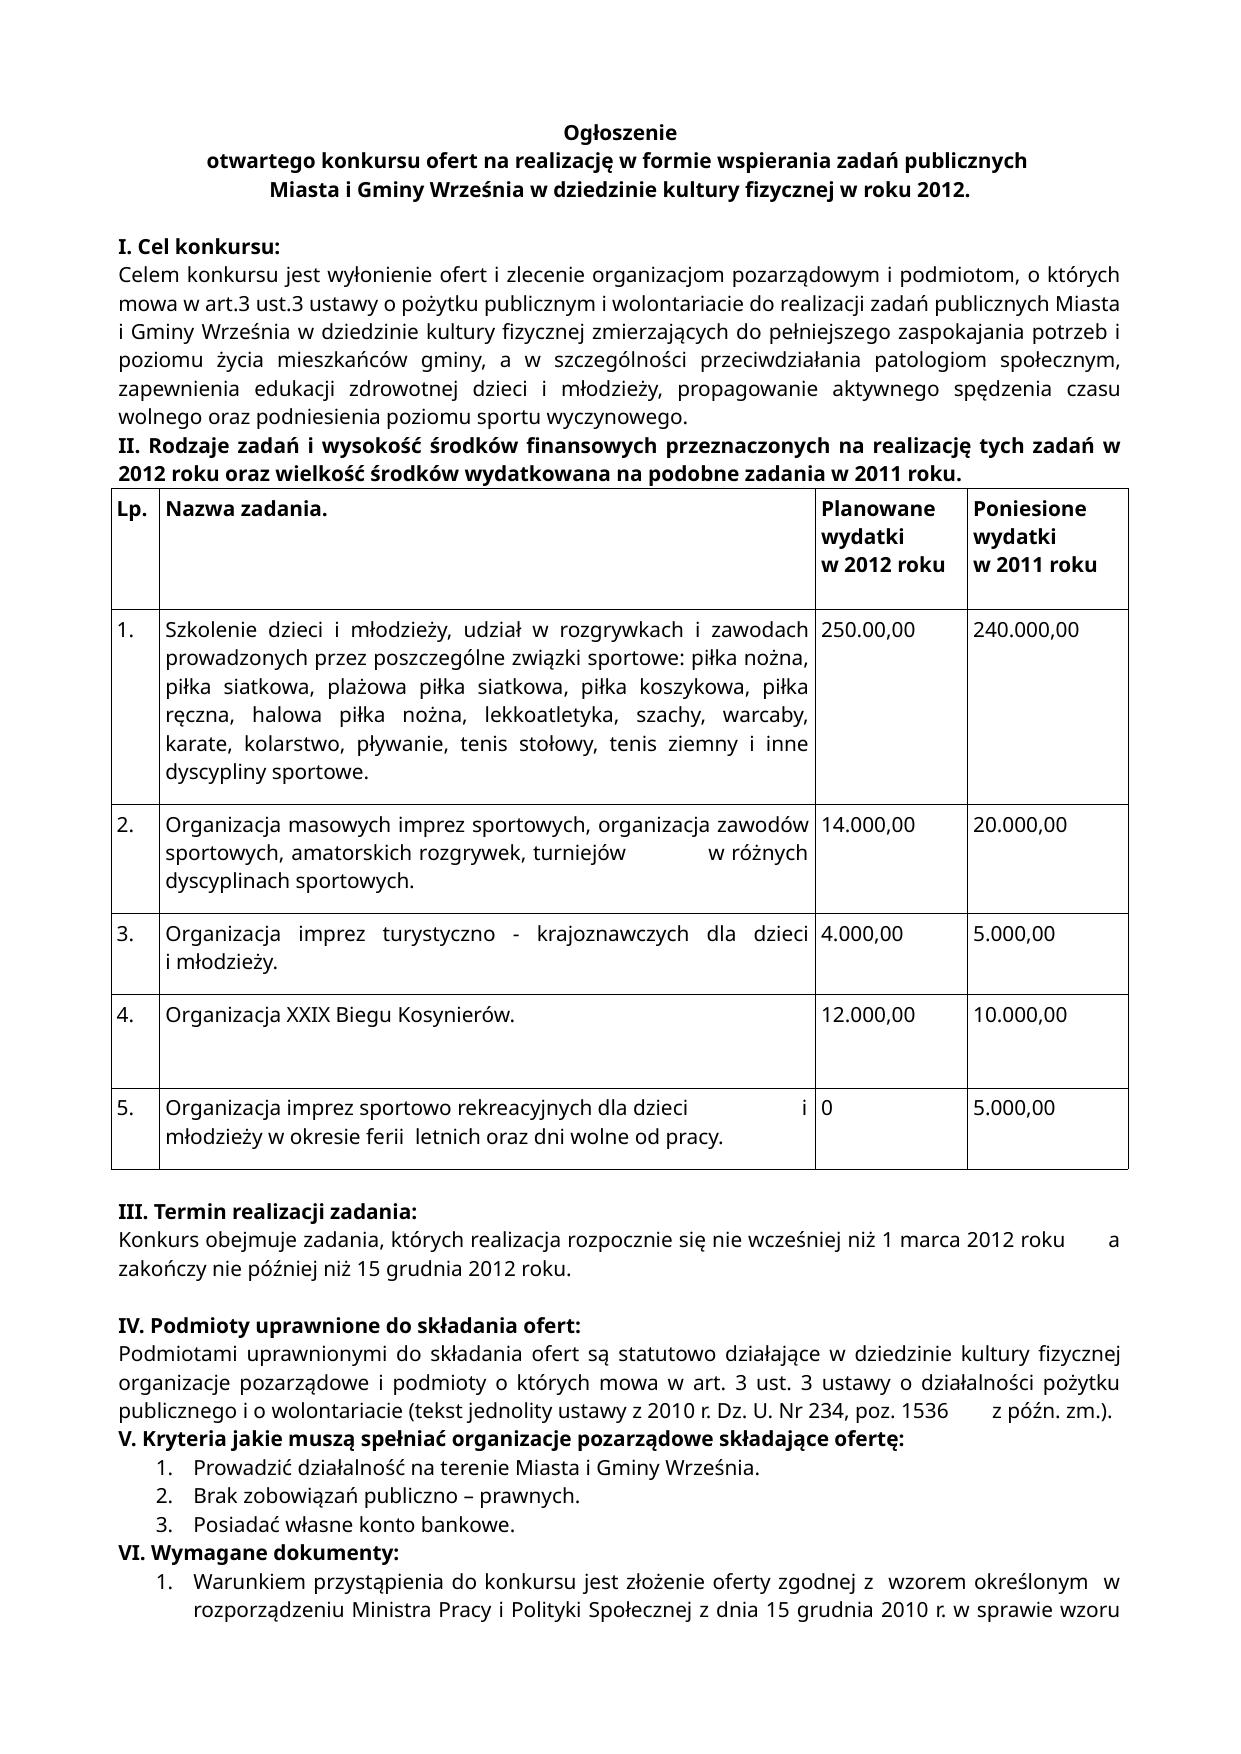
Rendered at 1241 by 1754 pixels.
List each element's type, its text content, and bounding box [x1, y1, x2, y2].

table_cell 1. [112, 610, 159, 804]
table_header Poniesione wydatki w 2011 roku [968, 489, 1128, 609]
text I. Cel konkursu: [118, 232, 1122, 260]
table_cell 14.000,00 [816, 805, 967, 913]
text II. Rodzaje zadań i wysokość środków finansowych przeznaczonych na realizację tych zadań w 2012 roku oraz wielkość środków wydatkowana na podobne zadania w 2011 roku. [118, 431, 1122, 488]
text Celem konkursu jest wyłonienie ofert i zlecenie organizacjom pozarządowym i podmiotom, o których mowa w art.3 ust.3 ustawy o pożytku publicznym i wolontariacie do realizacji zadań publicznych Miasta i Gminy Września w dziedzinie kultury fizycznej zmierzających do pełniejszego zaspokajania potrzeb i poziomu życia mieszkańców gminy, a w szczególności przeciwdziałania patologiom społecznym, zapewnienia edukacji zdrowotnej dzieci i młodzieży, propagowanie aktywnego spędzenia czasu wolnego oraz podniesienia poziomu sportu wyczynowego. [118, 260, 1122, 431]
text VI. Wymagane dokumenty: [118, 1538, 1122, 1567]
list Brak zobowiązań publiczno – prawnych. [156, 1481, 1122, 1510]
table_header Lp. [112, 489, 159, 609]
text otwartego konkursu ofert na realizację w formie wspierania zadań publicznych [118, 147, 1122, 175]
table_cell Organizacja imprez sportowo rekreacyjnych dla dzieci i młodzieży w okresie ferii letnich oraz dni wolne od pracy. [160, 1089, 815, 1168]
table_cell 5.000,00 [968, 1089, 1128, 1168]
text Podmiotami uprawnionymi do składania ofert są statutowo działające w dziedzinie kultury fizycznej organizacje pozarządowe i podmioty o których mowa w art. 3 ust. 3 ustawy o działalności pożytku publicznego i o wolontariacie (tekst jednolity ustawy z 2010 r. Dz. U. Nr 234, poz. 1536 z późn. zm.). [118, 1339, 1122, 1424]
table_cell 240.000,00 [968, 610, 1128, 804]
list Posiadać własne konto bankowe. [156, 1510, 1122, 1538]
text Ogłoszenie [118, 118, 1122, 147]
table_cell 0 [816, 1089, 967, 1168]
list Prowadzić działalność na terenie Miasta i Gminy Września. [156, 1453, 1122, 1481]
table_cell 2. [112, 805, 159, 913]
text Konkurs obejmuje zadania, których realizacja rozpocznie się nie wcześniej niż 1 marca 2012 roku a zakończy nie później niż 15 grudnia 2012 roku. [118, 1226, 1122, 1282]
text III. Termin realizacji zadania: [118, 1197, 1122, 1226]
table_cell Organizacja masowych imprez sportowych, organizacja zawodów sportowych, amatorskich rozgrywek, turniejów w różnych dyscyplinach sportowych. [160, 805, 815, 913]
table_cell 4.000,00 [816, 914, 967, 994]
table_cell 20.000,00 [968, 805, 1128, 913]
table_cell 4. [112, 995, 159, 1088]
text Miasta i Gminy Września w dziedzinie kultury fizycznej w roku 2012. [118, 175, 1122, 203]
table_cell Organizacja XXIX Biegu Kosynierów. [160, 995, 815, 1088]
table_cell 250.00,00 [816, 610, 967, 804]
table_cell 10.000,00 [968, 995, 1128, 1088]
list Warunkiem przystąpienia do konkursu jest złożenie oferty zgodnej z wzorem określonym w rozporządzeniu Ministra Pracy i Polityki Społecznej z dnia 15 grudnia 2010 r. w sprawie wzoru [156, 1567, 1122, 1624]
text IV. Podmioty uprawnione do składania ofert: [118, 1311, 1122, 1339]
table_cell 5. [112, 1089, 159, 1168]
table_cell 12.000,00 [816, 995, 967, 1088]
table_header Nazwa zadania. [160, 489, 815, 609]
text V. Kryteria jakie muszą spełniać organizacje pozarządowe składające ofertę: [118, 1424, 1122, 1453]
table_cell 5.000,00 [968, 914, 1128, 994]
table_cell Organizacja imprez turystyczno - krajoznawczych dla dzieci i młodzieży. [160, 914, 815, 994]
table_cell 3. [112, 914, 159, 994]
table_header Planowane wydatki w 2012 roku [816, 489, 967, 609]
table_cell Szkolenie dzieci i młodzieży, udział w rozgrywkach i zawodach prowadzonych przez poszczególne związki sportowe: piłka nożna, piłka siatkowa, plażowa piłka siatkowa, piłka koszykowa, piłka ręczna, halowa piłka nożna, lekkoatletyka, szachy, warcaby, karate, kolarstwo, pływanie, tenis stołowy, tenis ziemny i inne dyscypliny sportowe. [160, 610, 815, 804]
